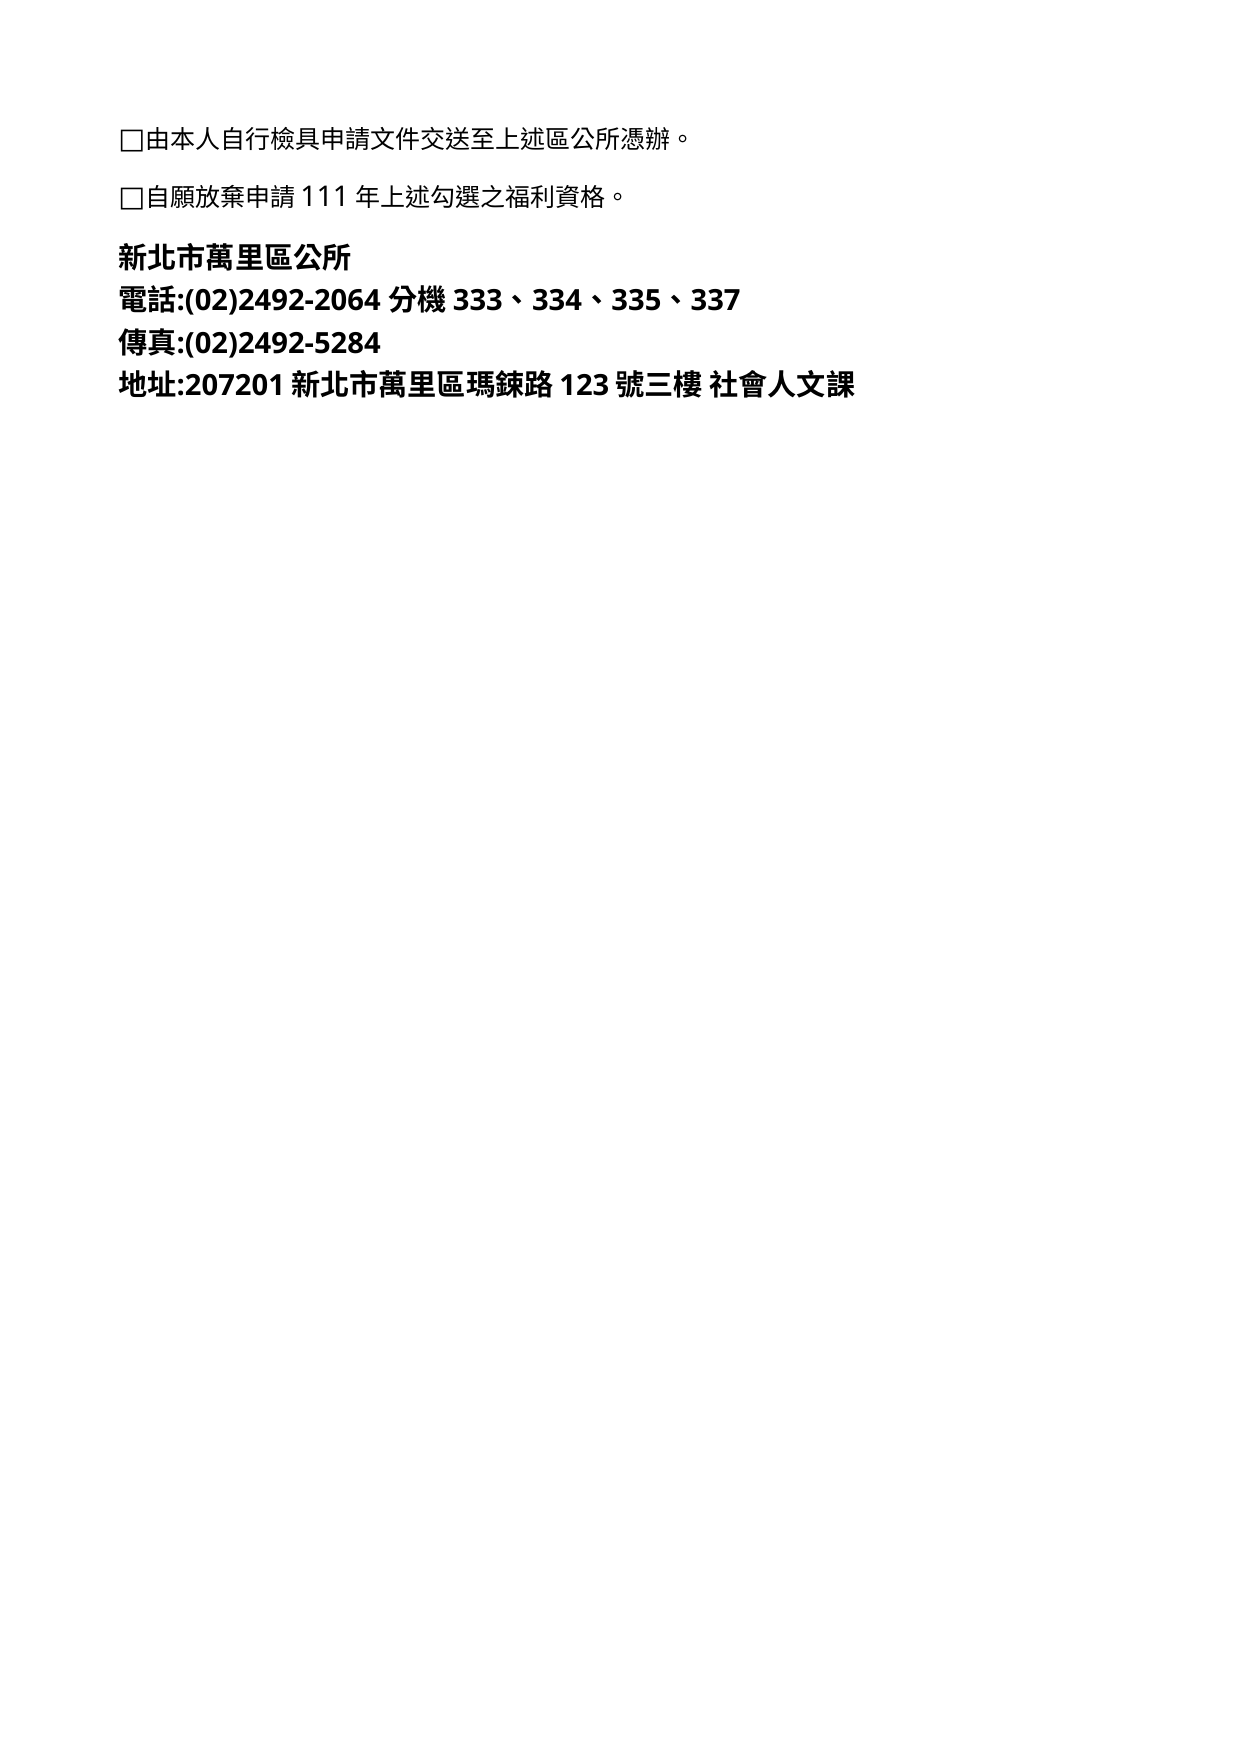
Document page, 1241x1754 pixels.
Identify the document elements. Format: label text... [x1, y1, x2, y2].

text 傳真:(02)2492-5284 [118, 319, 1122, 362]
text □由本人自行檢具申請文件交送至上述區公所憑辦。 [118, 118, 1122, 157]
text 電話:(02)2492-2064 分機333、334、335、337 [118, 277, 1122, 319]
text 新北市萬里區公所 [118, 234, 1122, 277]
text □自願放棄申請111年上述勾選之福利資格。 [118, 176, 1122, 215]
text 地址:207201新北市萬里區瑪鋉路123號三樓 社會人文課 [118, 362, 1122, 404]
